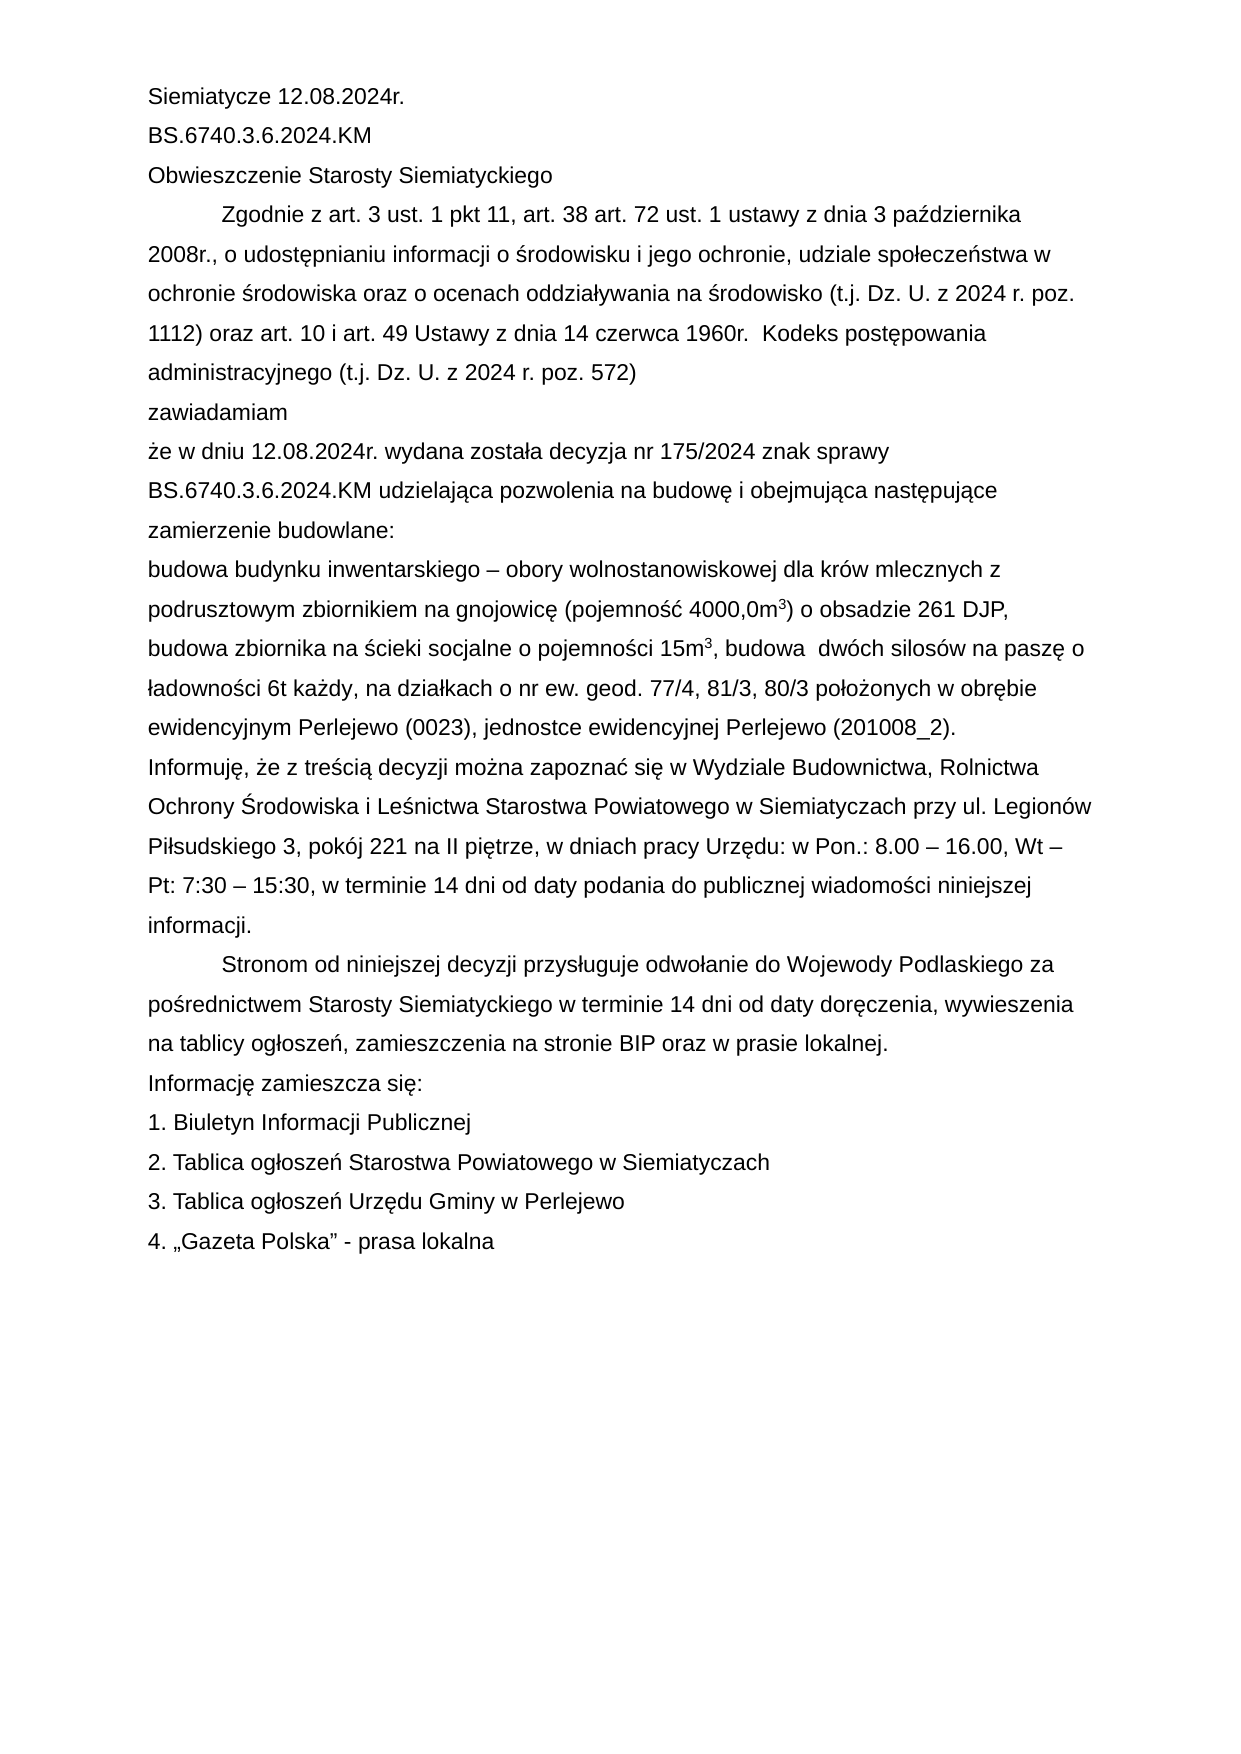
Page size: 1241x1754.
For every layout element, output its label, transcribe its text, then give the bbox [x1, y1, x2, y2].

text Siemiatycze 12.08.2024r. [148, 83, 1093, 109]
text 1. Biuletyn Informacji Publicznej [148, 1109, 1093, 1136]
text Obwieszczenie Starosty Siemiatyckiego [148, 162, 1093, 188]
text Informuję, że z treścią decyzji można zapoznać się w Wydziale Budownictwa, Rolnictwa Ochrony Środowiska i Leśnictwa Starostwa Powiatowego w Siemiatyczach przy ul. Legionów Piłsudskiego 3, pokój 221 na II piętrze, w dniach pracy Urzędu: w Pon.: 8.00 – 16.00, Wt – Pt: 7:30 – 15:30, w terminie 14 dni od daty podania do publicznej wiadomości niniejszej informacji. [148, 754, 1093, 938]
text 4. „Gazeta Polska” - prasa lokalna [148, 1228, 1093, 1254]
text 3. Tablica ogłoszeń Urzędu Gminy w Perlejewo [148, 1188, 1093, 1214]
text 2. Tablica ogłoszeń Starostwa Powiatowego w Siemiatyczach [148, 1149, 1093, 1175]
text Stronom od niniejszej decyzji przysługuje odwołanie do Wojewody Podlaskiego za pośrednictwem Starosty Siemiatyckiego w terminie 14 dni od daty doręczenia, wywieszenia na tablicy ogłoszeń, zamieszczenia na stronie BIP oraz w prasie lokalnej. [148, 951, 1093, 1057]
text Informację zamieszcza się: [148, 1070, 1093, 1096]
text BS.6740.3.6.2024.KM [148, 122, 1093, 148]
text budowa budynku inwentarskiego – obory wolnostanowiskowej dla krów mlecznych z podrusztowym zbiornikiem na gnojowicę (pojemność 4000,0m3) o obsadzie 261 DJP, budowa zbiornika na ścieki socjalne o pojemności 15m3, budowa dwóch silosów na paszę o ładowności 6t każdy, na działkach o nr ew. geod. 77/4, 81/3, 80/3 położonych w obrębie ewidencyjnym Perlejewo (0023), jednostce ewidencyjnej Perlejewo (201008_2). [148, 556, 1093, 741]
text zawiadamiam [148, 398, 1093, 425]
text Zgodnie z art. 3 ust. 1 pkt 11, art. 38 art. 72 ust. 1 ustawy z dnia 3 października 2008r., o udostępnianiu informacji o środowisku i jego ochronie, udziale społeczeństwa w ochronie środowiska oraz o ocenach oddziaływania na środowisko (t.j. Dz. U. z 2024 r. poz. 1112) oraz art. 10 i art. 49 Ustawy z dnia 14 czerwca 1960r. Kodeks postępowania administracyjnego (t.j. Dz. U. z 2024 r. poz. 572) [148, 201, 1093, 385]
text że w dniu 12.08.2024r. wydana została decyzja nr 175/2024 znak sprawy BS.6740.3.6.2024.KM udzielająca pozwolenia na budowę i obejmująca następujące zamierzenie budowlane: [148, 438, 1093, 543]
